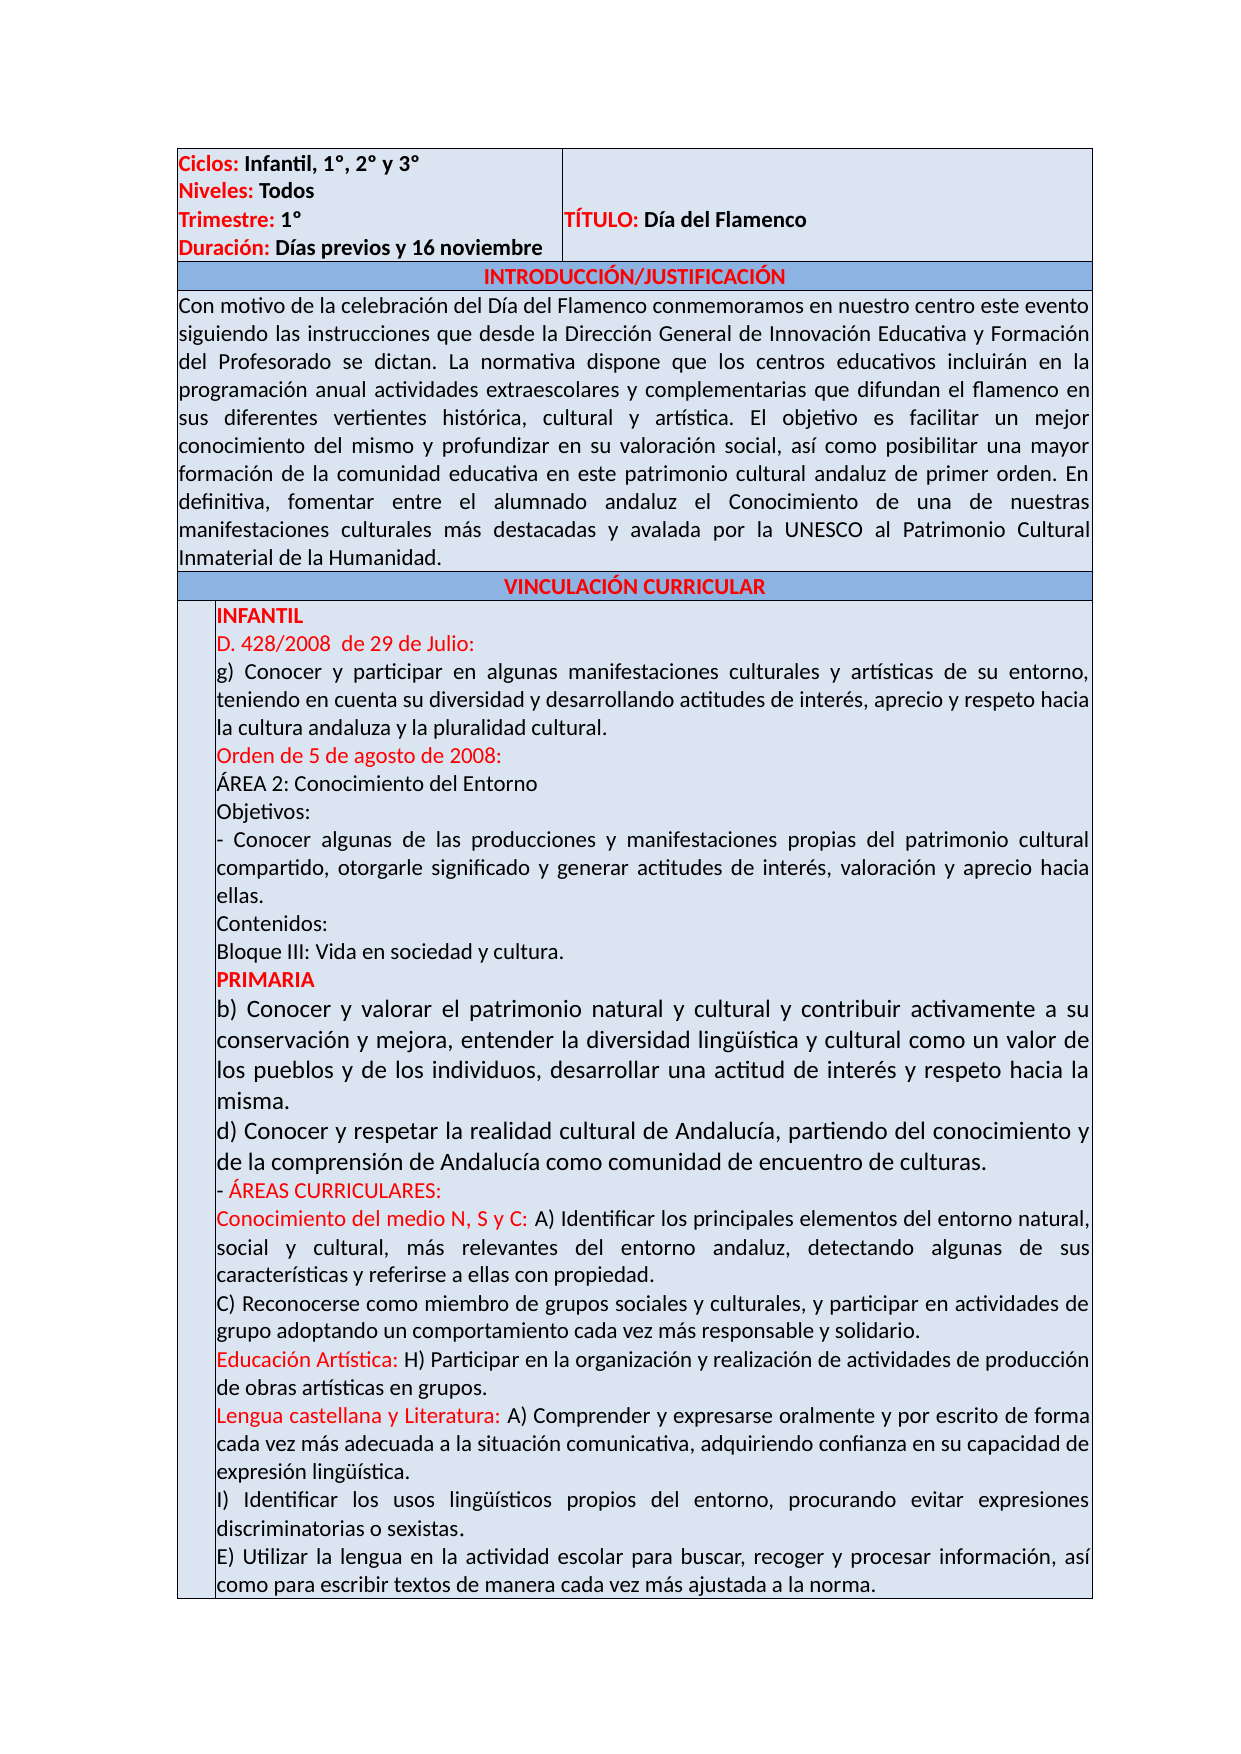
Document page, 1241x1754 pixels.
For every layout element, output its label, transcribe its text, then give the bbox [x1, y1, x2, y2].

table_cell VINCULACIÓN CURRICULAR [178, 572, 1092, 600]
table_cell INTRODUCCIÓN/JUSTIFICACIÓN [178, 262, 1092, 290]
table_cell Con motivo de la celebración del Día del Flamenco conmemoramos en nuestro centro este evento siguiendo las instrucciones que desde la Dirección General de Innovación Educativa y Formación del Profesorado se dictan. La normativa dispone que los centros educativos incluirán en la programación anual actividades extraescolares y complementarias que difundan el flamenco en sus diferentes vertientes histórica, cultural y artística. El objetivo es facilitar un mejor conocimiento del mismo y profundizar en su valoración social, así como posibilitar una mayor formación de la comunidad educativa en este patrimonio cultural andaluz de primer orden. En definitiva, fomentar entre el alumnado andaluz el Conocimiento de una de nuestras manifestaciones culturales más destacadas y avalada por la UNESCO al Patrimonio Cultural Inmaterial de la Humanidad. [178, 291, 1092, 571]
table_header Ciclos: Infantil, 1º, 2º y 3º Niveles: Todos Trimestre: 1º Duración: Días previos y 16 noviembre [178, 149, 562, 261]
table_cell INFANTIL D. 428/2008 de 29 de Julio: g) Conocer y participar en algunas manifestaciones culturales y artísticas de su entorno, teniendo en cuenta su diversidad y desarrollando actitudes de interés, aprecio y respeto hacia la cultura andaluza y la pluralidad cultural. Orden de 5 de agosto de 2008: ÁREA 2: Conocimiento del Entorno Objetivos: - Conocer algunas de las producciones y manifestaciones propias del patrimonio cultural compartido, otorgarle significado y generar actitudes de interés, valoración y aprecio hacia ellas. Contenidos: Bloque III: Vida en sociedad y cultura. PRIMARIA b) Conocer y valorar el patrimonio natural y cultural y contribuir activamente a su conservación y mejora, entender la diversidad lingüística y cultural como un valor de los pueblos y de los individuos, desarrollar una actitud de interés y respeto hacia la misma. d) Conocer y respetar la realidad cultural de Andalucía, partiendo del conocimiento y de la comprensión de Andalucía como comunidad de encuentro de culturas. - ÁREAS CURRICULARES: Conocimiento del medio N, S y C: A) Identificar los principales elementos del entorno natural, social y cultural, más relevantes del entorno andaluz, detectando algunas de sus características y referirse a ellas con propiedad. C) Reconocerse como miembro de grupos sociales y culturales, y participar en actividades de grupo adoptando un comportamiento cada vez más responsable y solidario. Educación Artística: H) Participar en la organización y realización de actividades de producción de obras artísticas en grupos. Lengua castellana y Literatura: A) Comprender y expresarse oralmente y por escrito de forma cada vez más adecuada a la situación comunicativa, adquiriendo confianza en su capacidad de expresión lingüística. I) Identificar los usos lingüísticos propios del entorno, procurando evitar expresiones discriminatorias o sexistas. E) Utilizar la lengua en la actividad escolar para buscar, recoger y procesar información, así como para escribir textos de manera cada vez más ajustada a la norma. [216, 601, 1092, 1598]
table_cell [178, 601, 215, 1598]
table_header TÍTULO: Día del Flamenco [563, 149, 1092, 261]
